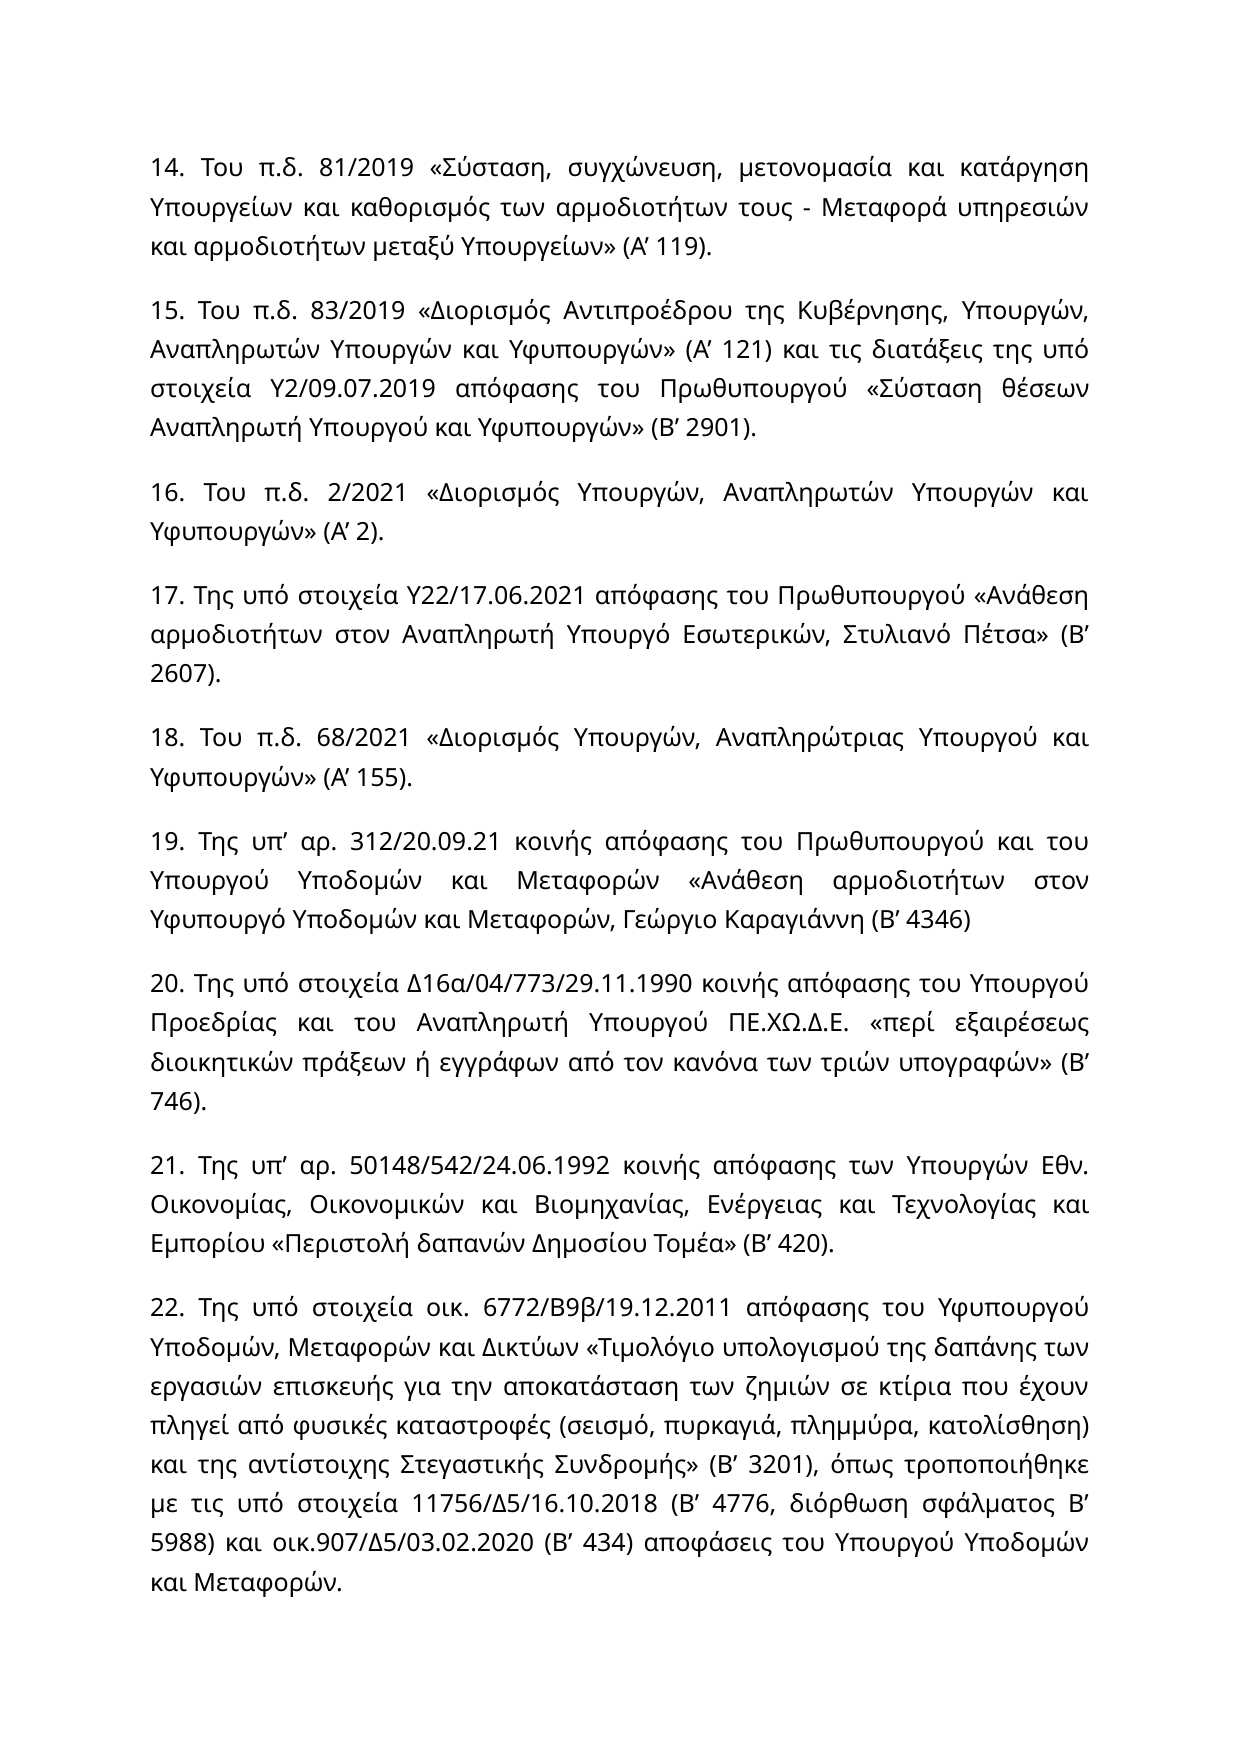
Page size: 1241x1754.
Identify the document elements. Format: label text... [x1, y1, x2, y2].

text 15. Του π.δ. 83/2019 «Διορισμός Αντιπροέδρου της Κυβέρνησης, Υπουργών, Αναπληρωτών Υπουργών και Υφυπουργών» (Α’ 121) και τις διατάξεις της υπό στοιχεία Υ2/09.07.2019 απόφασης του Πρωθυπουργού «Σύσταση θέσεων Αναπληρωτή Υπουργού και Υφυπουργών» (Β’ 2901). [150, 292, 1090, 444]
text 17. Της υπό στοιχεία Υ22/17.06.2021 απόφασης του Πρωθυπουργού «Ανάθεση αρμοδιοτήτων στον Αναπληρωτή Υπουργό Εσωτερικών, Στυλιανό Πέτσα» (Β’ 2607). [150, 577, 1090, 690]
text 21. Της υπ’ αρ. 50148/542/24.06.1992 κοινής απόφασης των Υπουργών Εθν. Οικονομίας, Οικονομικών και Βιομηχανίας, Ενέργειας και Τεχνολογίας και Εμπορίου «Περιστολή δαπανών Δημοσίου Τομέα» (Β’ 420). [150, 1147, 1090, 1260]
text 22. Της υπό στοιχεία οικ. 6772/Β9β/19.12.2011 απόφασης του Υφυπουργού Υποδομών, Μεταφορών και Δικτύων «Τιμολόγιο υπολογισμού της δαπάνης των εργασιών επισκευής για την αποκατάσταση των ζημιών σε κτίρια που έχουν πληγεί από φυσικές καταστροφές (σεισμό, πυρκαγιά, πλημμύρα, κατολίσθηση) και της αντίστοιχης Στεγαστικής Συνδρομής» (Β’ 3201), όπως τροποποιήθηκε με τις υπό στοιχεία 11756/Δ5/16.10.2018 (Β’ 4776, διόρθωση σφάλματος Β’ 5988) και οικ.907/Δ5/03.02.2020 (Β’ 434) αποφάσεις του Υπουργού Υποδομών και Μεταφορών. [150, 1290, 1090, 1598]
text 16. Του π.δ. 2/2021 «Διορισμός Υπουργών, Αναπληρωτών Υπουργών και Υφυπουργών» (Α’ 2). [150, 474, 1090, 547]
text 18. Του π.δ. 68/2021 «Διορισμός Υπουργών, Αναπληρώτριας Υπουργού και Υφυπουργών» (Α’ 155). [150, 720, 1090, 793]
text 20. Της υπό στοιχεία Δ16α/04/773/29.11.1990 κοινής απόφασης του Υπουργού Προεδρίας και του Αναπληρωτή Υπουργού ΠΕ.ΧΩ.Δ.Ε. «περί εξαιρέσεως διοικητικών πράξεων ή εγγράφων από τον κανόνα των τριών υπογραφών» (Β’ 746). [150, 966, 1090, 1117]
text 19. Της υπ’ αρ. 312/20.09.21 κοινής απόφασης του Πρωθυπουργού και του Υπουργού Υποδομών και Μεταφορών «Ανάθεση αρμοδιοτήτων στον Υφυπουργό Υποδομών και Μεταφορών, Γεώργιο Καραγιάννη (Β’ 4346) [150, 823, 1090, 936]
text 14. Του π.δ. 81/2019 «Σύσταση, συγχώνευση, μετονομασία και κατάργηση Υπουργείων και καθορισμός των αρμοδιοτήτων τους - Μεταφορά υπηρεσιών και αρμοδιοτήτων μεταξύ Υπουργείων» (Α’ 119). [150, 150, 1090, 262]
